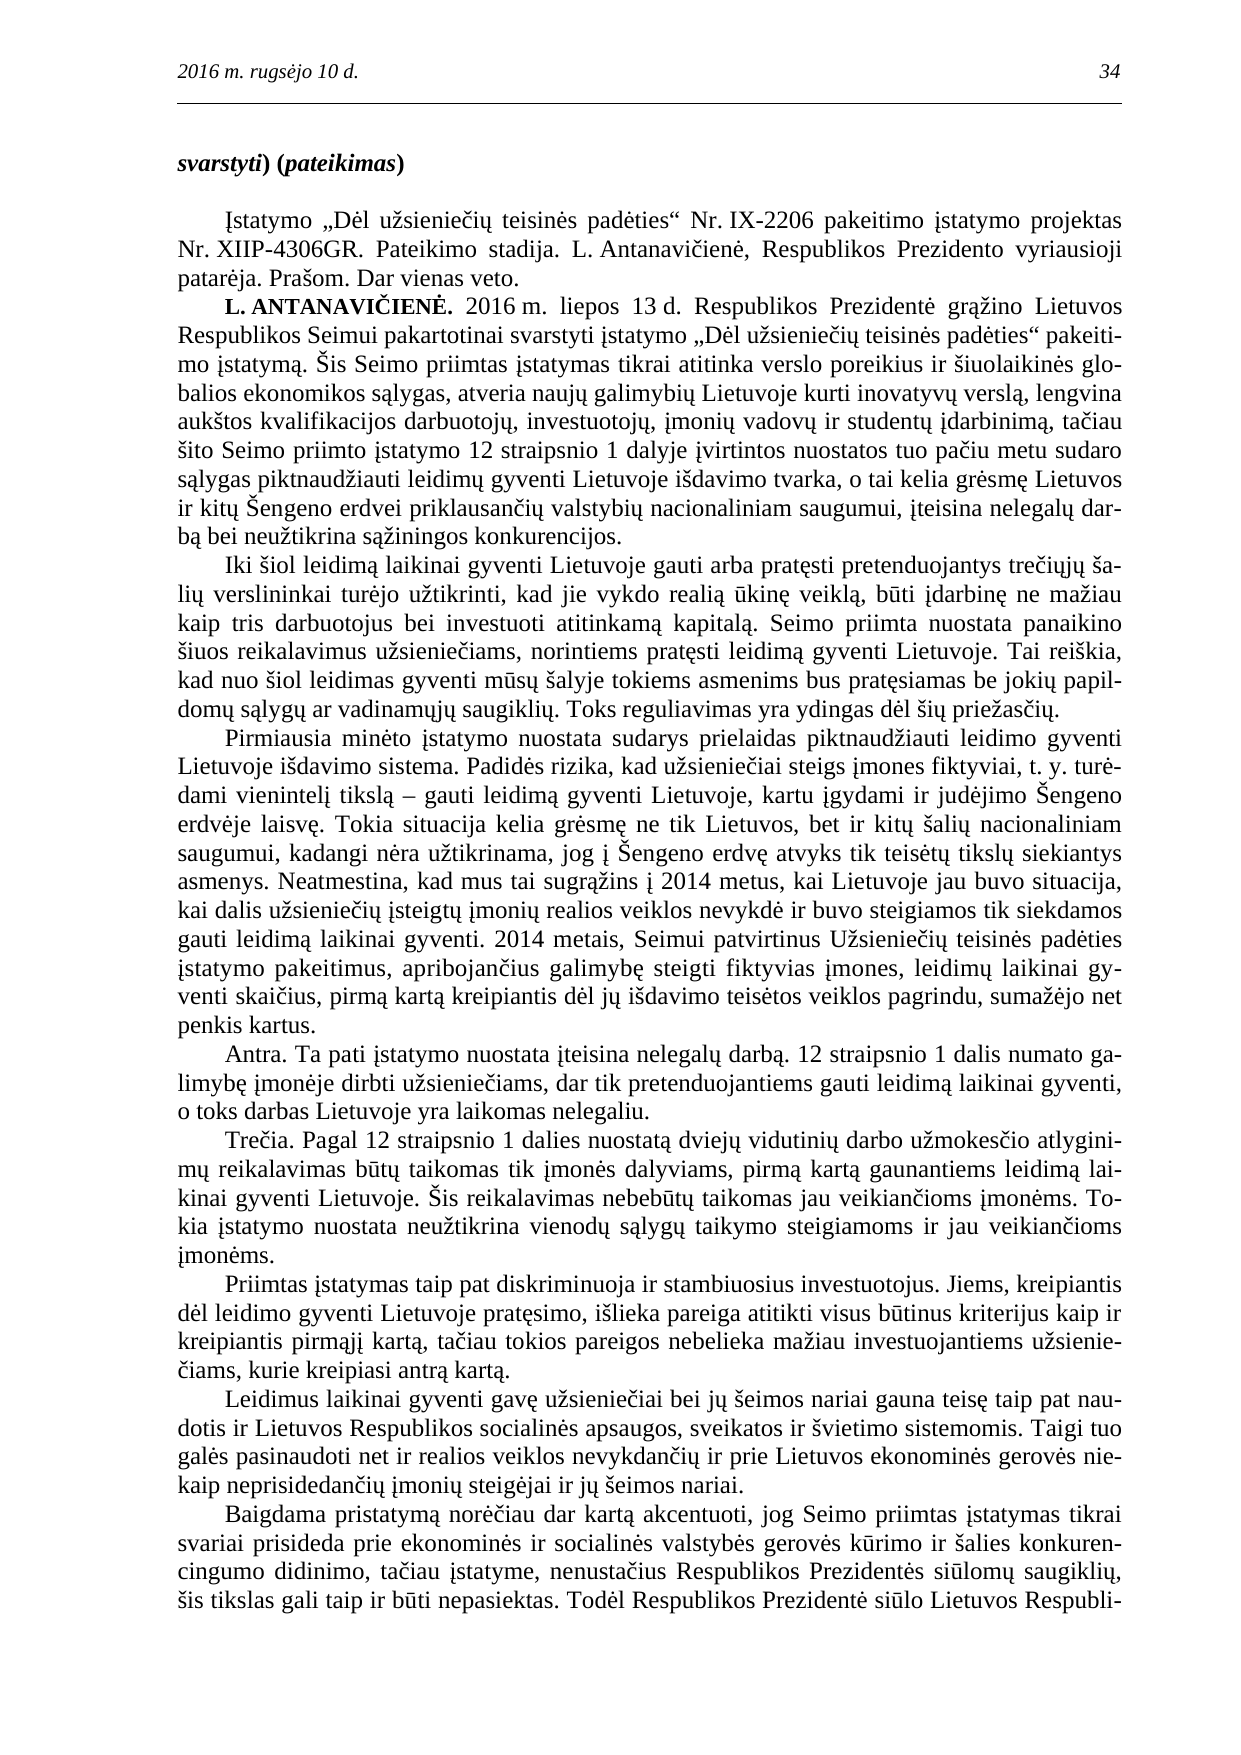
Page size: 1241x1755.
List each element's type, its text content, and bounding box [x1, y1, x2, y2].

text L. ANTANAVIČIENĖ. 2016 m. lie­pos 13 d. Res­pub­li­kos Pre­zi­den­tė grą­ži­no Lie­tu­vos Res­pub­li­kos Sei­mui pa­kar­to­ti­nai svars­ty­ti įsta­ty­mo „Dėl už­sie­nie­čių tei­si­nės pa­dė­ties“ pa­kei­ti­mo įsta­ty­mą. Šis Sei­mo pri­im­tas įsta­ty­mas tik­rai ati­tin­ka ver­slo po­rei­kius ir šiuo­lai­ki­nės glo­ba­lios eko­no­mi­kos są­ly­gas, at­ve­ria nau­jų ga­li­my­bių Lie­tu­vo­je kur­ti ino­va­ty­vų ver­slą, leng­vi­na aukš­tos kva­li­fi­ka­ci­jos dar­buo­to­jų, in­ves­tuo­to­jų, įmo­nių va­do­vų ir stu­den­tų įdar­bi­ni­mą, ta­čiau ši­to Sei­mo pri­im­to įsta­ty­mo 12 straips­nio 1 da­ly­je įvir­tin­tos nuo­sta­tos tuo pa­čiu me­tu su­da­ro są­ly­gas pik­tnau­džiau­ti lei­di­mų gy­ven­ti Lie­tu­vo­je iš­da­vi­mo tvar­ka, o tai ke­lia grės­mę Lie­tu­vos ir ki­tų Šen­ge­no erd­vei pri­klau­san­čių vals­ty­bių na­cio­na­li­niam sau­gu­mui, įtei­si­na ne­le­ga­lų dar­bą bei ne­už­tik­ri­na są­ži­nin­gos kon­ku­ren­ci­jos. [177, 291, 1122, 550]
text Įsta­ty­mo „Dėl už­sie­nie­čių tei­si­nės pa­dė­ties“ Nr. IX-2206 pa­kei­ti­mo įsta­ty­mo pro­jek­tas Nr. XIIP-4306GR. Pa­tei­ki­mo sta­di­ja. L. An­ta­na­vi­čie­nė, Res­pub­li­kos Pre­zi­den­to vy­riau­sio­ji pa­ta­rė­ja. Pra­šom. Dar vie­nas ve­to. [177, 205, 1122, 291]
text Tre­čia. Pa­gal 12 straips­nio 1 da­lies nuo­sta­tą dvie­jų vi­du­ti­nių dar­bo už­mo­kes­čio at­ly­gi­ni­mų rei­ka­la­vi­mas bū­tų tai­ko­mas tik įmo­nės da­ly­viams, pir­mą kar­tą gau­nan­tiems lei­di­mą lai­kinai gy­ven­ti Lie­tu­vo­je. Šis rei­ka­la­vi­mas ne­be­bū­tų tai­ko­mas jau vei­kian­čioms įmo­nėms. To­kia įsta­ty­mo nuo­sta­ta ne­už­tik­ri­na vie­no­dų są­ly­gų tai­ky­mo stei­gia­moms ir jau vei­kian­čioms įmo­nėms. [177, 1125, 1122, 1269]
text Iki šiol lei­di­mą lai­ki­nai gy­ven­ti Lie­tu­vo­je gau­ti ar­ba pra­tęs­ti pre­ten­duo­jan­tys tre­čių­jų ša­lių ver­sli­nin­kai tu­rė­jo už­tik­rin­ti, kad jie vyk­do re­a­lią ūki­nę veik­lą, bū­ti įdar­bi­nę ne ma­žiau kaip tris dar­buo­to­jus bei in­ves­tuo­ti ati­tin­ka­mą ka­pi­ta­lą. Sei­mo pri­im­ta nuo­sta­ta pa­nai­ki­no šiuos rei­ka­la­vi­mus už­sie­nie­čiams, no­rin­tiems pra­tęs­ti lei­di­mą gy­ven­ti Lie­tu­vo­je. Tai reiš­kia, kad nuo šiol lei­di­mas gy­ven­ti mū­sų ša­ly­je to­kiems as­me­nims bus pra­tę­sia­mas be jo­kių pa­pil­do­mų są­ly­gų ar va­di­na­mų­jų sau­gik­lių. Toks re­gu­lia­vi­mas yra ydin­gas dėl šių prie­žas­čių. [177, 550, 1122, 723]
text svarsty­ti) (pa­tei­ki­mas) [177, 148, 1122, 176]
text Pir­miau­sia mi­nė­to įsta­ty­mo nuo­sta­ta su­da­rys prie­lai­das pik­tnau­džiau­ti lei­di­mo gy­ven­ti Lie­tu­vo­je iš­da­vi­mo sis­te­ma. Pa­di­dės ri­zi­ka, kad už­sie­nie­čiai steigs įmo­nes fik­ty­viai, t. y. tu­rė­da­mi vie­nin­te­lį tiks­lą – gau­ti lei­di­mą gy­ven­ti Lie­tu­vo­je, kar­tu įgy­da­mi ir ju­dė­ji­mo Šen­ge­no erd­vė­je lais­vę. To­kia si­tu­a­ci­ja ke­lia grės­mę ne tik Lie­tu­vos, bet ir ki­tų ša­lių na­cio­na­li­niam sau­gu­mui, ka­dan­gi nė­ra už­tik­ri­na­ma, jog į Šen­ge­no erd­vę at­vyks tik tei­sė­tų tiks­lų sie­kian­tys as­me­nys. Ne­at­mes­ti­na, kad mus tai su­grą­žins į 2014 me­tus, kai Lie­tu­vo­je jau bu­vo si­tu­a­ci­ja, kai da­lis už­sie­nie­čių įsteig­tų įmo­nių re­a­lios veik­los ne­vyk­dė ir bu­vo stei­gia­mos tik siek­da­mos gau­ti lei­di­mą lai­ki­nai gy­ven­ti. 2014 me­tais, Sei­mui pa­tvir­ti­nus Už­sie­nie­čių tei­si­nės pa­dė­ties įsta­ty­mo pa­kei­ti­mus, ap­ri­bo­jan­čius ga­li­my­bę steig­ti fik­ty­vias įmo­nes, lei­di­mų lai­ki­nai gy­ven­ti skai­čius, pir­mą kar­tą krei­pian­tis dėl jų iš­da­vi­mo tei­sė­tos vei­klos pa­grin­du, su­ma­žė­jo net pen­kis kar­tus. [177, 723, 1122, 1039]
text Pri­im­tas įsta­ty­mas taip pat dis­kri­mi­nuo­ja ir stam­biuo­sius in­ves­tuo­to­jus. Jiems, krei­pian­tis dėl lei­di­mo gy­ven­ti Lie­tu­vo­je pra­tę­si­mo, iš­lie­ka pa­rei­ga ati­tik­ti vi­sus bū­ti­nus kri­te­ri­jus kaip ir krei­pian­tis pir­mą­jį kar­tą, ta­čiau to­kios pa­rei­gos ne­be­lie­ka ma­žiau in­ves­tuo­jan­tiems už­sie­nie­čiams, ku­rie krei­pia­si an­trą kar­tą. [177, 1269, 1122, 1384]
text An­tra. Ta pa­ti įsta­ty­mo nuo­sta­ta įtei­si­na ne­le­ga­lų dar­bą. 12 straips­nio 1 da­lis nu­ma­to ga­li­my­bę įmo­nė­je dirb­ti už­sie­nie­čiams, dar tik pre­ten­duo­jan­tiems gau­ti lei­di­mą lai­ki­nai gy­ven­ti, o toks dar­bas Lie­tu­vo­je yra lai­ko­mas ne­le­ga­liu. [177, 1039, 1122, 1125]
text Lei­di­mus lai­ki­nai gy­ven­ti ga­vę už­sie­nie­čiai bei jų šei­mos na­riai gau­na tei­sę taip pat nau­do­tis ir Lie­tu­vos Res­pub­li­kos so­cia­li­nės ap­sau­gos, svei­ka­tos ir švie­ti­mo sis­te­mo­mis. Tai­gi tuo ga­lės pa­si­nau­do­ti net ir re­a­lios veik­los ne­vyk­dan­čių ir prie Lie­tu­vos eko­no­mi­nės ge­ro­vės nie­kaip ne­pri­si­de­dan­čių įmo­nių stei­gė­jai ir jų šei­mos na­riai. [177, 1384, 1122, 1499]
text Baig­da­ma pri­sta­ty­mą no­rė­čiau dar kar­tą ak­cen­tuo­ti, jog Sei­mo pri­im­tas įsta­ty­mas tik­rai sva­riai pri­si­de­da prie eko­no­mi­nės ir so­cia­li­nės vals­ty­bės ge­ro­vės kū­ri­mo ir ša­lies kon­ku­ren­cin­gu­mo di­di­ni­mo, ta­čiau įsta­ty­me, ne­nu­sta­čius Res­pub­li­kos Pre­zi­den­tės siū­lo­mų sau­gik­lių, šis tiks­las ga­li taip ir bū­ti ne­pa­siek­tas. To­dėl Res­pub­li­kos Pre­zi­den­tė siū­lo Lie­tu­vos Res­pub­li­ [177, 1499, 1122, 1614]
